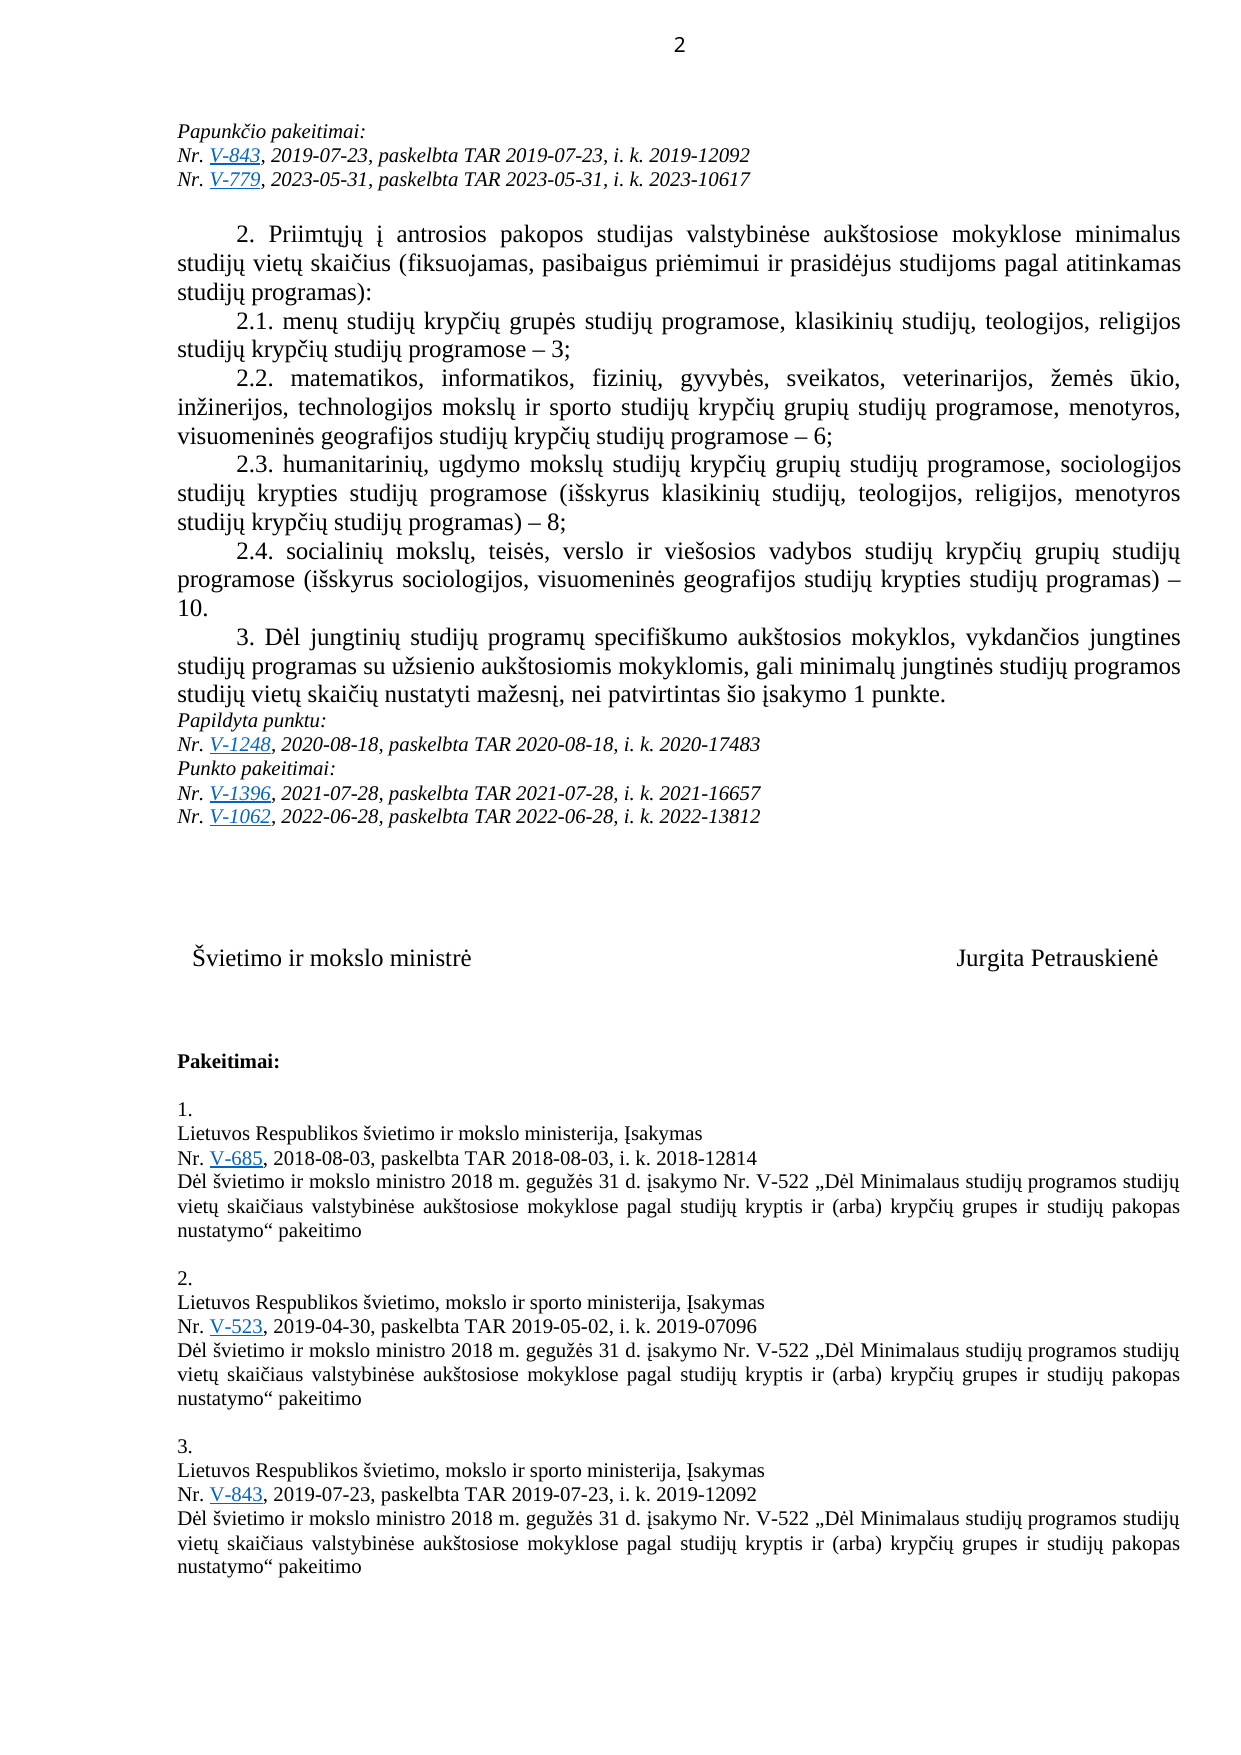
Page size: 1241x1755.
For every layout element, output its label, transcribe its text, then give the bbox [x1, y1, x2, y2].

text Dėl švietimo ir mokslo ministro 2018 m. gegužės 31 d. įsakymo Nr. V-522 „Dėl Minimalaus studijų programos studijų vietų skaičiaus valstybinėse aukštosiose mokyklose pagal studijų kryptis ir (arba) krypčių grupes ir studijų pakopas nustatymo“ pakeitimo [177, 1169, 1182, 1242]
text 2.1. menų studijų krypčių grupės studijų programose, klasikinių studijų, teologijos, religijos studijų krypčių studijų programose – 3; [177, 306, 1182, 363]
text Papildyta punktu: [177, 708, 1182, 732]
text Nr. V-1248, 2020-08-18, paskelbta TAR 2020-08-18, i. k. 2020-17483 [177, 732, 1182, 756]
text 2.2. matematikos, informatikos, fizinių, gyvybės, sveikatos, veterinarijos, žemės ūkio, inžinerijos, technologijos mokslų ir sporto studijų krypčių grupių studijų programose, menotyros, visuomeninės geografijos studijų krypčių studijų programose – 6; [177, 363, 1182, 449]
text 2. [177, 1266, 1182, 1290]
text Nr. V-843, 2019-07-23, paskelbta TAR 2019-07-23, i. k. 2019-12092 [177, 1482, 1182, 1506]
text 1. [177, 1097, 1182, 1121]
text 3. Dėl jungtinių studijų programų specifiškumo aukštosios mokyklos, vykdančios jungtines studijų programas su užsienio aukštosiomis mokyklomis, gali minimalų jungtinės studijų programos studijų vietų skaičių nustatyti mažesnį, nei patvirtintas šio įsakymo 1 punkte. [177, 622, 1182, 708]
text Nr. V-779, 2023-05-31, paskelbta TAR 2023-05-31, i. k. 2023-10617 [177, 167, 1182, 191]
text 3. [177, 1434, 1182, 1458]
text Lietuvos Respublikos švietimo, mokslo ir sporto ministerija, Įsakymas [177, 1290, 1182, 1314]
text Nr. V-1062, 2022-06-28, paskelbta TAR 2022-06-28, i. k. 2022-13812 [177, 804, 1182, 828]
text Punkto pakeitimai: [177, 756, 1182, 780]
text 2. Priimtųjų į antrosios pakopos studijas valstybinėse aukštosiose mokyklose minimalus studijų vietų skaičius (fiksuojamas, pasibaigus priėmimui ir prasidėjus studijoms pagal atitinkamas studijų programas): [177, 219, 1182, 306]
text Nr. V-523, 2019-04-30, paskelbta TAR 2019-05-02, i. k. 2019-07096 [177, 1314, 1182, 1338]
text Papunkčio pakeitimai: [177, 118, 1182, 143]
text Švietimo ir mokslo ministrė Jurgita Petrauskienė [177, 943, 1182, 972]
text Lietuvos Respublikos švietimo, mokslo ir sporto ministerija, Įsakymas [177, 1458, 1182, 1482]
text Pakeitimai: [177, 1049, 1182, 1073]
text 2.3. humanitarinių, ugdymo mokslų studijų krypčių grupių studijų programose, sociologijos studijų krypties studijų programose (išskyrus klasikinių studijų, teologijos, religijos, menotyros studijų krypčių studijų programas) – 8; [177, 449, 1182, 536]
text Dėl švietimo ir mokslo ministro 2018 m. gegužės 31 d. įsakymo Nr. V-522 „Dėl Minimalaus studijų programos studijų vietų skaičiaus valstybinėse aukštosiose mokyklose pagal studijų kryptis ir (arba) krypčių grupes ir studijų pakopas nustatymo“ pakeitimo [177, 1506, 1182, 1578]
text Nr. V-843, 2019-07-23, paskelbta TAR 2019-07-23, i. k. 2019-12092 [177, 143, 1182, 167]
text Nr. V-1396, 2021-07-28, paskelbta TAR 2021-07-28, i. k. 2021-16657 [177, 780, 1182, 804]
text Lietuvos Respublikos švietimo ir mokslo ministerija, Įsakymas [177, 1121, 1182, 1145]
text 2.4. socialinių mokslų, teisės, verslo ir viešosios vadybos studijų krypčių grupių studijų programose (išskyrus sociologijos, visuomeninės geografijos studijų krypties studijų programas) – 10. [177, 536, 1182, 622]
text Nr. V-685, 2018-08-03, paskelbta TAR 2018-08-03, i. k. 2018-12814 [177, 1145, 1182, 1169]
text Dėl švietimo ir mokslo ministro 2018 m. gegužės 31 d. įsakymo Nr. V-522 „Dėl Minimalaus studijų programos studijų vietų skaičiaus valstybinėse aukštosiose mokyklose pagal studijų kryptis ir (arba) krypčių grupes ir studijų pakopas nustatymo“ pakeitimo [177, 1338, 1182, 1410]
